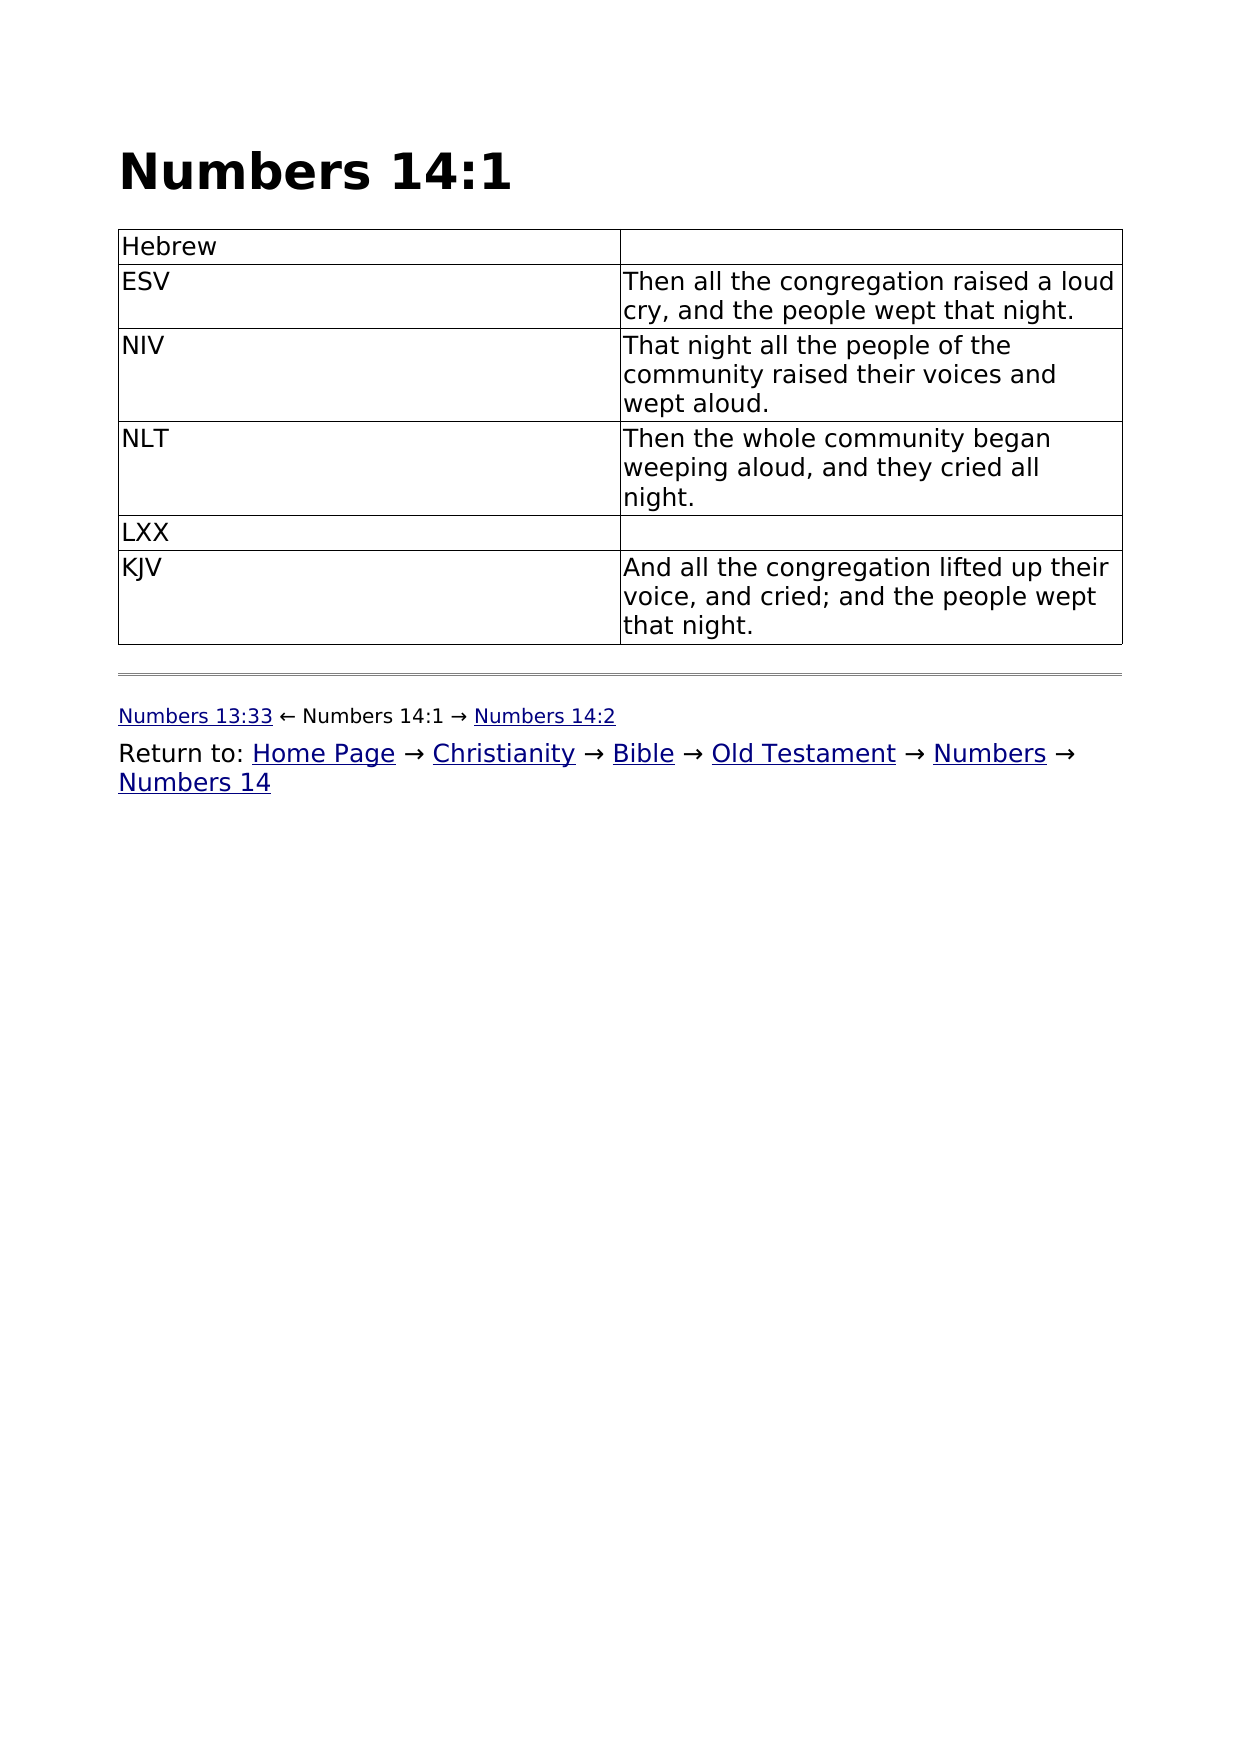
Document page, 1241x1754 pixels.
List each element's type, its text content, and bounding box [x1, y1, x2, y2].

table_cell ESV [119, 265, 620, 328]
text Numbers 13:33 ← Numbers 14:1 → Numbers 14:2 [118, 705, 1122, 739]
table_cell Then all the congregation raised a loud cry, and the people wept that night. [621, 265, 1122, 328]
table_cell [621, 516, 1122, 550]
table_cell KJV [119, 551, 620, 643]
table_header Hebrew [119, 230, 620, 264]
subtitle Numbers 14:1 [118, 143, 1122, 201]
table_cell NLT [119, 422, 620, 515]
table_cell Then the whole community began weeping aloud, and they cried all night. [621, 422, 1122, 515]
text Return to: Home Page → Christianity → Bible → Old Testament → Numbers → Numbers 14 [118, 739, 1122, 797]
table_cell LXX [119, 516, 620, 550]
table_cell NIV [119, 329, 620, 421]
table_header [621, 230, 1122, 264]
table_cell And all the congregation lifted up their voice, and cried; and the people wept that night. [621, 551, 1122, 643]
table_cell That night all the people of the community raised their voices and wept aloud. [621, 329, 1122, 421]
